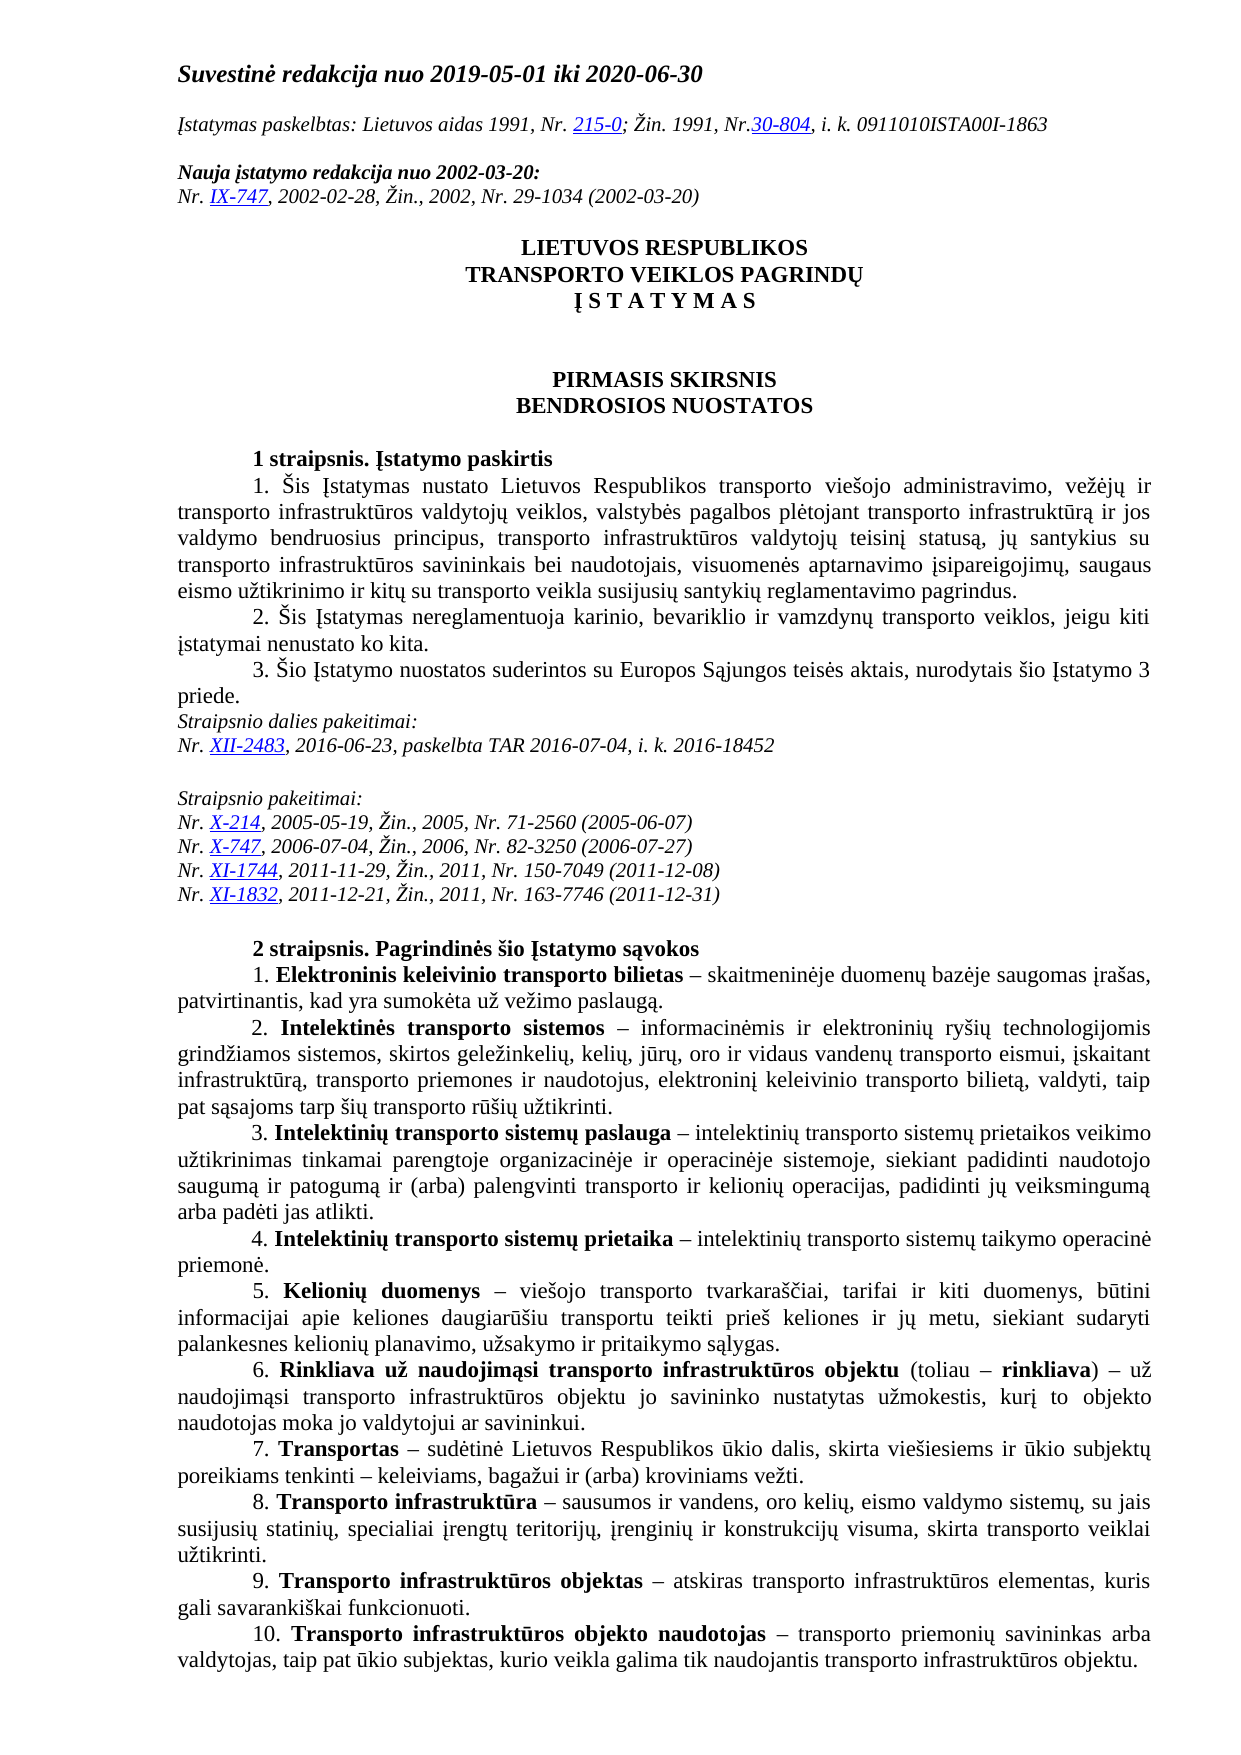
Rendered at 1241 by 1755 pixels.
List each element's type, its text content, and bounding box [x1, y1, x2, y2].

text 10. Transporto infrastruktūros objekto naudotojas – transporto priemonių savininkas arba valdytojas, taip pat ūkio subjektas, kurio veikla galima tik naudojantis transporto infrastruktūros objektu. [177, 1620, 1152, 1673]
text 5. Kelionių duomenys – viešojo transporto tvarkaraščiai, tarifai ir kiti duomenys, būtini informacijai apie keliones daugiarūšiu transportu teikti prieš keliones ir jų metu, siekiant sudaryti palankesnes kelionių planavimo, užsakymo ir pritaikymo sąlygas. [177, 1277, 1152, 1356]
text 3. Intelektinių transporto sistemų paslauga – intelektinių transporto sistemų prietaikos veikimo užtikrinimas tinkamai parengtoje organizacinėje ir operacinėje sistemoje, siekiant padidinti naudotojo saugumą ir patogumą ir (arba) palengvinti transporto ir kelionių operacijas, padidinti jų veiksmingumą arba padėti jas atlikti. [177, 1119, 1152, 1225]
text 2. Intelektinės transporto sistemos – informacinėmis ir elektroninių ryšių technologijomis grindžiamos sistemos, skirtos geležinkelių, kelių, jūrų, oro ir vidaus vandenų transporto eismui, įskaitant infrastruktūrą, transporto priemones ir naudotojus, elektroninį keleivinio transporto bilietą, valdyti, taip pat sąsajoms tarp šių transporto rūšių užtikrinti. [177, 1014, 1152, 1119]
text PIRMASIS SKIRSNIS [177, 366, 1152, 393]
text 9. Transporto infrastruktūros objektas – atskiras transporto infrastruktūros elementas, kuris gali savarankiškai funkcionuoti. [177, 1567, 1152, 1620]
text 2 straipsnis. Pagrindinės šio Įstatymo sąvokos [177, 935, 1152, 961]
text 8. Transporto infrastruktūra – sausumos ir vandens, oro kelių, eismo valdymo sistemų, su jais susijusių statinių, specialiai įrengtų teritorijų, įrenginių ir konstrukcijų visuma, skirta transporto veiklai užtikrinti. [177, 1488, 1152, 1567]
text Nr. XI-1832, 2011-12-21, Žin., 2011, Nr. 163-7746 (2011-12-31) [177, 882, 1152, 906]
text Suvestinė redakcija nuo 2019-05-01 iki 2020-06-30 [177, 59, 1152, 88]
text Nr. XII-2483, 2016-06-23, paskelbta TAR 2016-07-04, i. k. 2016-18452 [177, 733, 1152, 757]
text Nr. XI-1744, 2011-11-29, Žin., 2011, Nr. 150-7049 (2011-12-08) [177, 858, 1152, 882]
text 1 straipsnis. Įstatymo paskirtis [177, 445, 1152, 472]
text Nr. X-747, 2006-07-04, Žin., 2006, Nr. 82-3250 (2006-07-27) [177, 834, 1152, 858]
text Straipsnio pakeitimai: [177, 786, 1152, 810]
text 1. Elektroninis keleivinio transporto bilietas – skaitmeninėje duomenų bazėje saugomas įrašas, patvirtinantis, kad yra sumokėta už vežimo paslaugą. [177, 961, 1152, 1014]
text 7. Transportas – sudėtinė Lietuvos Respublikos ūkio dalis, skirta viešiesiems ir ūkio subjektų poreikiams tenkinti – keleiviams, bagažui ir (arba) kroviniams vežti. [177, 1436, 1152, 1488]
text BENDROSIOS NUOSTATOS [177, 393, 1152, 419]
text 1. Šis Įstatymas nustato Lietuvos Respublikos transporto viešojo administravimo, vežėjų ir transporto infrastruktūros valdytojų veiklos, valstybės pagalbos plėtojant transporto infrastruktūrą ir jos valdymo bendruosius principus, transporto infrastruktūros valdytojų teisinį statusą, jų santykius su transporto infrastruktūros savininkais bei naudotojais, visuomenės aptarnavimo įsipareigojimų, saugaus eismo užtikrinimo ir kitų su transporto veikla susijusių santykių reglamentavimo pagrindus. [177, 472, 1152, 603]
text 6. Rinkliava už naudojimąsi transporto infrastruktūros objektu (toliau – rinkliava) – už naudojimąsi transporto infrastruktūros objektu jo savininko nustatytas užmokestis, kurį to objekto naudotojas moka jo valdytojui ar savininkui. [177, 1356, 1152, 1436]
text Nr. X-214, 2005-05-19, Žin., 2005, Nr. 71-2560 (2005-06-07) [177, 810, 1152, 834]
text TRANSPORTO VEIKLOS PAGRINDŲ [177, 261, 1152, 287]
subtitle LIETUVOS RESPUBLIKOS [177, 234, 1152, 261]
text Į S T A T Y M A S [177, 287, 1152, 313]
text Nauja įstatymo redakcija nuo 2002-03-20: [177, 160, 1152, 184]
text 2. Šis Įstatymas nereglamentuoja karinio, bevariklio ir vamzdynų transporto veiklos, jeigu kiti įstatymai nenustato ko kita. [177, 603, 1152, 656]
text Nr. IX-747, 2002-02-28, Žin., 2002, Nr. 29-1034 (2002-03-20) [177, 184, 1152, 208]
text Įstatymas paskelbtas: Lietuvos aidas 1991, Nr. 215-0; Žin. 1991, Nr.30-804, i. k. 0911010ISTA00I-1863 [177, 112, 1152, 136]
text Straipsnio dalies pakeitimai: [177, 709, 1152, 733]
text 4. Intelektinių transporto sistemų prietaika – intelektinių transporto sistemų taikymo operacinė priemonė. [177, 1225, 1152, 1277]
text 3. Šio Įstatymo nuostatos suderintos su Europos Sąjungos teisės aktais, nurodytais šio Įstatymo 3 priede. [177, 656, 1152, 709]
